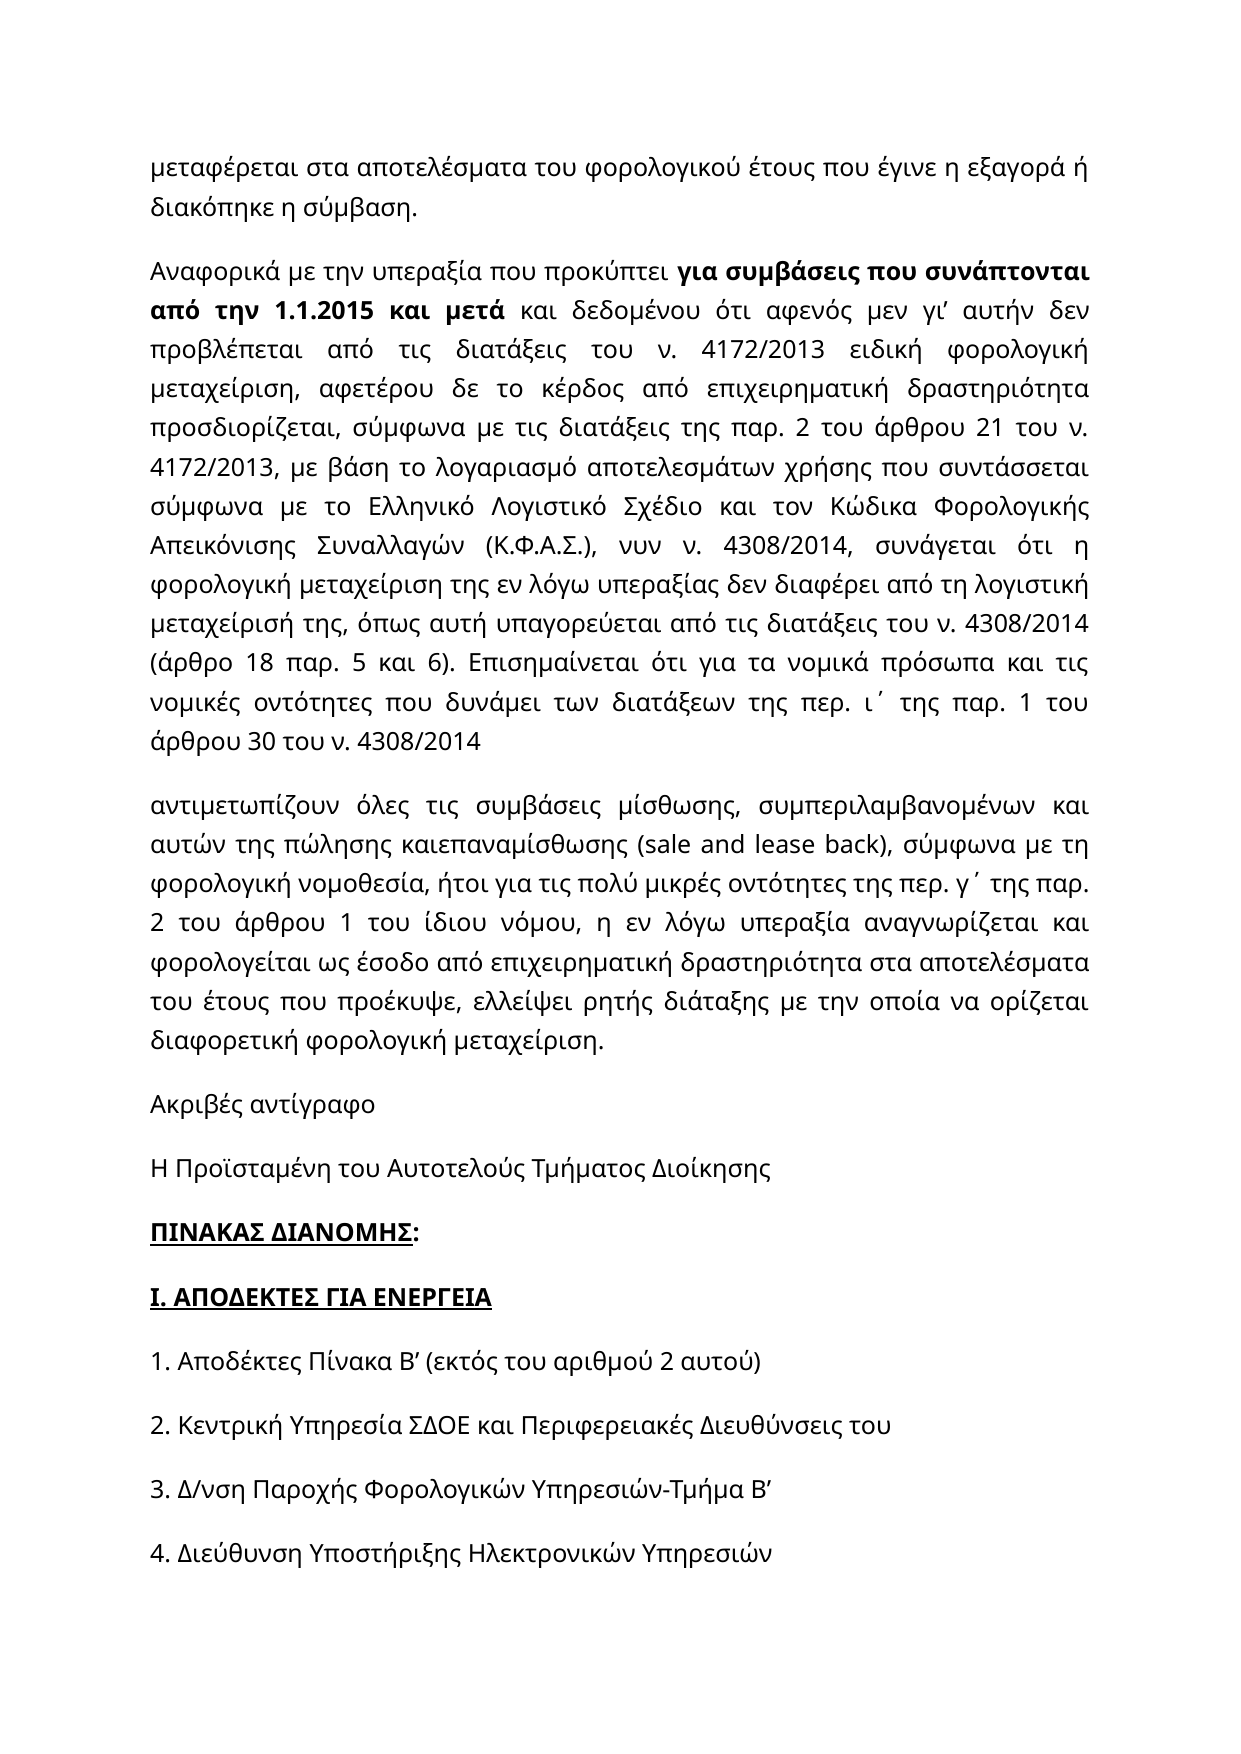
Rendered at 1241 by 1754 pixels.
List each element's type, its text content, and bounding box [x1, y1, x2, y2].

text αντιμετωπίζουν όλες τις συμβάσεις μίσθωσης, συμπεριλαμβανομένων και αυτών της πώλησης καιεπαναμίσθωσης (sale and lease back), σύμφωνα με τη φορολογική νομοθεσία, ήτοι για τις πολύ μικρές οντότητες της περ. γ΄ της παρ. 2 του άρθρου 1 του ίδιου νόμου, η εν λόγω υπεραξία αναγνωρίζεται και φορολογείται ως έσοδο από επιχειρηματική δραστηριότητα στα αποτελέσματα του έτους που προέκυψε, ελλείψει ρητής διάταξης με την οποία να ορίζεται διαφορετική φορολογική μεταχείριση. [150, 787, 1090, 1057]
text μεταφέρεται στα αποτελέσματα του φορολογικού έτους που έγινε η εξαγορά ή διακόπηκε η σύμβαση. [150, 150, 1090, 223]
text Η Προϊσταμένη του Αυτοτελούς Τμήματος Διοίκησης [150, 1151, 1090, 1185]
text 4. Διεύθυνση Υποστήριξης Ηλεκτρονικών Υπηρεσιών [150, 1536, 1090, 1570]
text 3. Δ/νση Παροχής Φορολογικών Υπηρεσιών-Τμήμα Β’ [150, 1472, 1090, 1506]
text 1. Αποδέκτες Πίνακα Β’ (εκτός του αριθμού 2 αυτού) [150, 1343, 1090, 1377]
text Ακριβές αντίγραφο [150, 1087, 1090, 1121]
text ΠΙΝΑΚΑΣ ΔΙΑΝΟΜΗΣ: [150, 1215, 1090, 1249]
text Ι. ΑΠΟΔΕΚΤΕΣ ΓΙΑ ΕΝΕΡΓΕΙΑ [150, 1279, 1090, 1313]
text Αναφορικά με την υπεραξία που προκύπτει για συμβάσεις που συνάπτονται από την 1.1.2015 και μετά και δεδομένου ότι αφενός μεν γι’ αυτήν δεν προβλέπεται από τις διατάξεις του ν. 4172/2013 ειδική φορολογική μεταχείριση, αφετέρου δε το κέρδος από επιχειρηματική δραστηριότητα προσδιορίζεται, σύμφωνα με τις διατάξεις της παρ. 2 του άρθρου 21 του ν. 4172/2013, με βάση το λογαριασμό αποτελεσμάτων χρήσης που συντάσσεται σύμφωνα με το Ελληνικό Λογιστικό Σχέδιο και τον Κώδικα Φορολογικής Απεικόνισης Συναλλαγών (Κ.Φ.Α.Σ.), νυν ν. 4308/2014, συνάγεται ότι η φορολογική μεταχείριση της εν λόγω υπεραξίας δεν διαφέρει από τη λογιστική μεταχείρισή της, όπως αυτή υπαγορεύεται από τις διατάξεις του ν. 4308/2014 (άρθρο 18 παρ. 5 και 6). Επισημαίνεται ότι για τα νομικά πρόσωπα και τις νομικές οντότητες που δυνάμει των διατάξεων της περ. ι΄ της παρ. 1 του άρθρου 30 του ν. 4308/2014 [150, 253, 1090, 757]
text 2. Κεντρική Υπηρεσία ΣΔΟΕ και Περιφερειακές Διευθύνσεις του [150, 1407, 1090, 1442]
